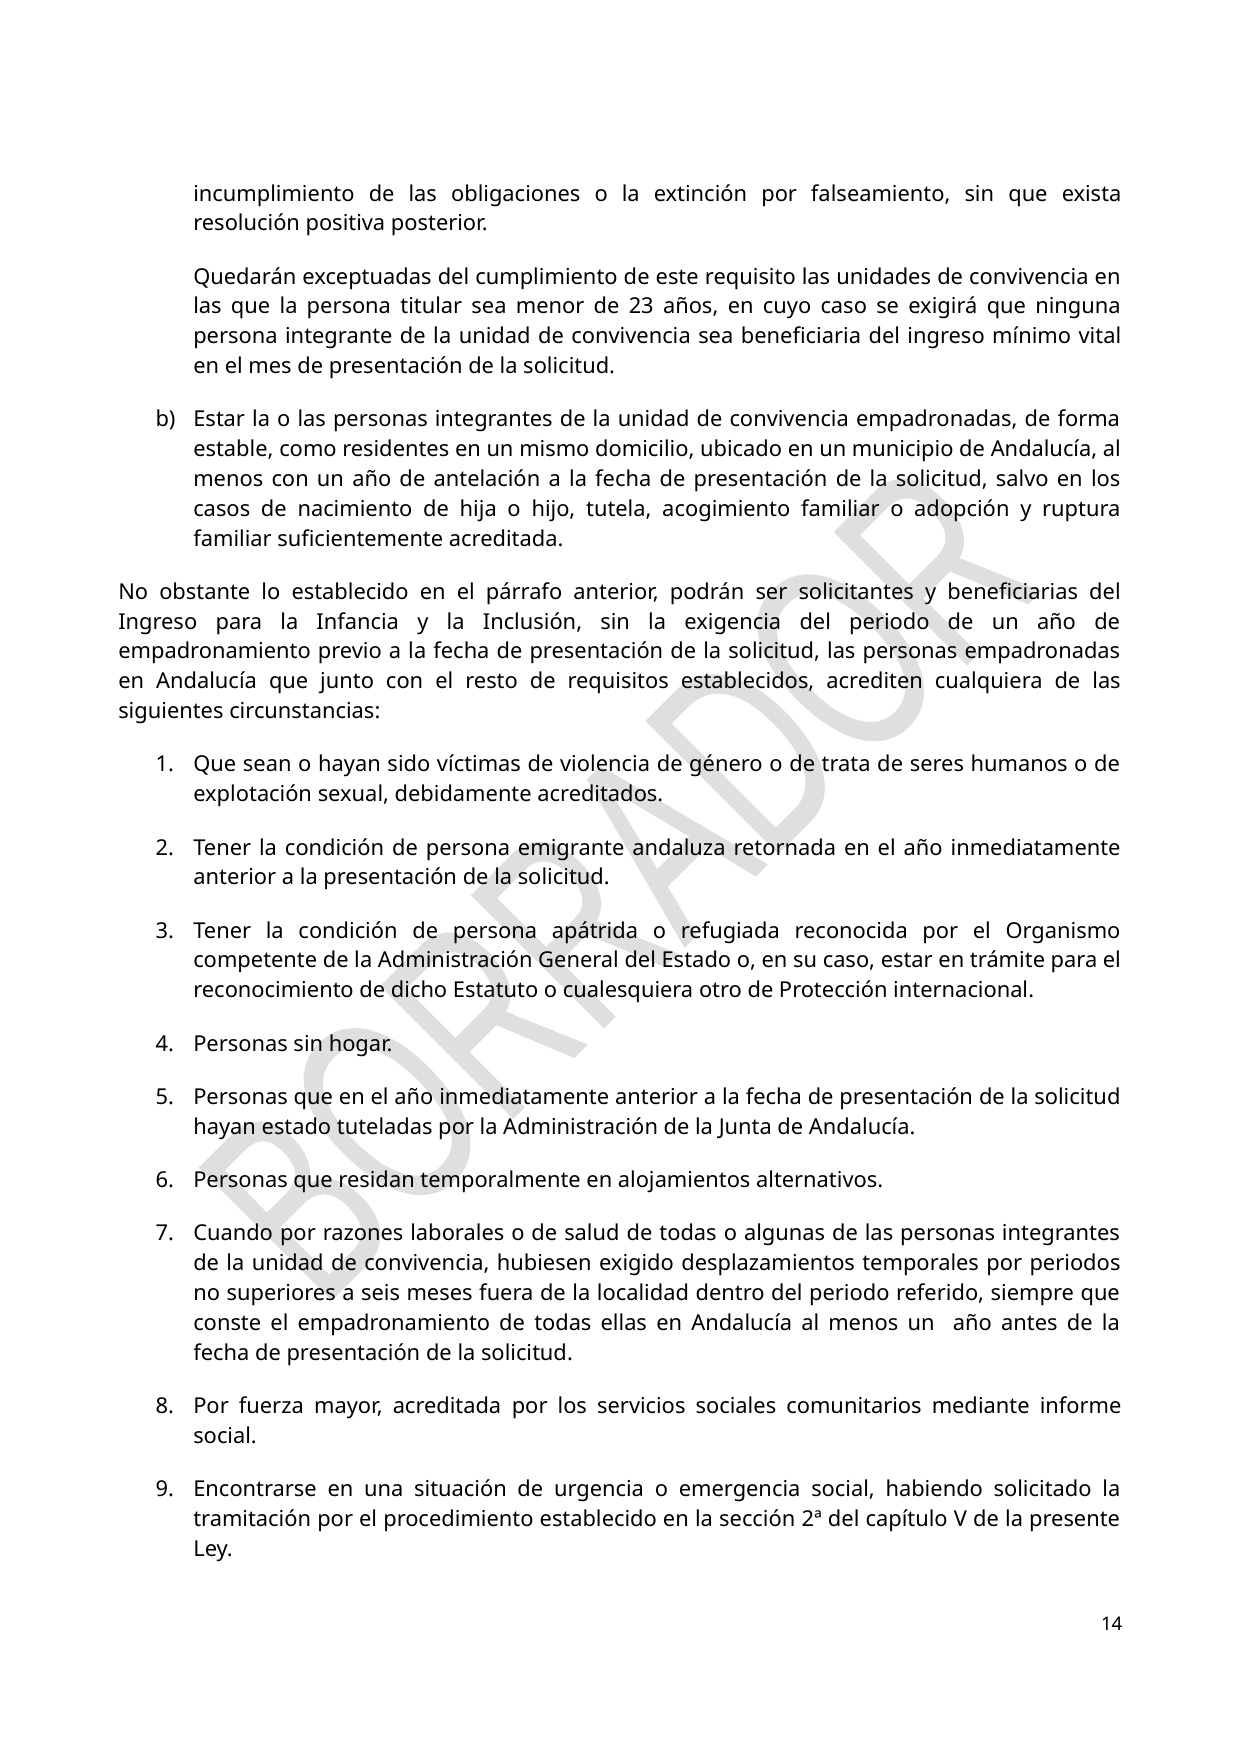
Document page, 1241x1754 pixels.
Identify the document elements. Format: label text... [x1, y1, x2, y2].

text No obstante lo establecido en el párrafo anterior, podrán ser solicitantes y beneficiarias del Ingreso para la Infancia y la Inclusión, sin la exigencia del periodo de un año de empadronamiento previo a la fecha de presentación de la solicitud, las personas empadronadas en Andalucía que junto con el resto de requisitos establecidos, acrediten cualquiera de las siguientes circunstancias: [827, 576, 1122, 725]
list Personas que en el año inmediatamente anterior a la fecha de presentación de la solicitud hayan estado tuteladas por la Administración de la Junta de Andalucía. [443, 1081, 1122, 1141]
list Personas que residan temporalmente en alojamientos alternativos. [155, 1164, 224, 1194]
list Cuando por razones laborales o de salud de todas o algunas de las personas integrantes de la unidad de convivencia, hubiesen exigido desplazamientos temporales por periodos no superiores a seis meses fuera de la localidad dentro del periodo referido, siempre que conste el empadronamiento de todas ellas en Andalucía al menos un año antes de la fecha de presentación de la solicitud. [155, 1217, 1122, 1366]
list Personas que en el año inmediatamente anterior a la fecha de presentación de la solicitud hayan estado tuteladas por la Administración de la Junta de Andalucía. [155, 1081, 331, 1141]
list Que sean o hayan sido víctimas de violencia de género o de trata de seres humanos o de explotación sexual, debidamente acreditados. [698, 748, 805, 808]
list Personas que en el año inmediatamente anterior a la fecha de presentación de la solicitud hayan estado tuteladas por la Administración de la Junta de Andalucía. [324, 1081, 451, 1141]
list Personas que residan temporalmente en alojamientos alternativos. [310, 1164, 405, 1194]
list Tener la condición de persona apátrida o refugiada reconocida por el Organismo competente de la Administración General del Estado o, en su caso, estar en trámite para el reconocimiento de dicho Estatuto o cualesquiera otro de Protección internacional. [563, 915, 1122, 1004]
list Personas sin hogar. [336, 1048, 386, 1057]
list Que sean o hayan sido víctimas de violencia de género o de trata de seres humanos o de explotación sexual, debidamente acreditados. [814, 748, 1122, 808]
list Personas sin hogar. [471, 1028, 569, 1057]
list Tener la condición de persona emigrante andaluza retornada en el año inmediatamente anterior a la presentación de la solicitud. [155, 832, 651, 891]
list Personas que residan temporalmente en alojamientos alternativos. [435, 1164, 1122, 1194]
text No obstante lo establecido en el párrafo anterior, podrán ser solicitantes y beneficiarias del Ingreso para la Infancia y la Inclusión, sin la exigencia del periodo de un año de empadronamiento previo a la fecha de presentación de la solicitud, las personas empadronadas en Andalucía que junto con el resto de requisitos establecidos, acrediten cualquiera de las siguientes circunstancias: [777, 594, 905, 721]
list Personas que residan temporalmente en alojamientos alternativos. [226, 1164, 295, 1194]
list incumplimiento de las obligaciones o la extinción por falseamiento, sin que exista resolución positiva posterior. [155, 178, 1122, 237]
list Encontrarse en una situación de urgencia o emergencia social, habiendo solicitado la tramitación por el procedimiento establecido en la sección 2ª del capítulo V de la presente Ley. [155, 1473, 1122, 1562]
list Tener la condición de persona emigrante andaluza retornada en el año inmediatamente anterior a la presentación de la solicitud. [669, 832, 1122, 891]
list Tener la condición de persona apátrida o refugiada reconocida por el Organismo competente de la Administración General del Estado o, en su caso, estar en trámite para el reconocimiento de dicho Estatuto o cualesquiera otro de Protección internacional. [155, 915, 578, 1004]
list Personas sin hogar. [155, 1028, 345, 1057]
list Estar la o las personas integrantes de la unidad de convivencia empadronadas, de forma estable, como residentes en un mismo domicilio, ubicado en un municipio de Andalucía, al menos con un año de antelación a la fecha de presentación de la solicitud, salvo en los casos de nacimiento de hija o hijo, tutela, acogimiento familiar o adopción y ruptura familiar suficientemente acreditada. [155, 403, 1122, 552]
text No obstante lo establecido en el párrafo anterior, podrán ser solicitantes y beneficiarias del Ingreso para la Infancia y la Inclusión, sin la exigencia del periodo de un año de empadronamiento previo a la fecha de presentación de la solicitud, las personas empadronadas en Andalucía que junto con el resto de requisitos establecidos, acrediten cualquiera de las siguientes circunstancias: [118, 576, 826, 725]
list Quedarán exceptuadas del cumplimiento de este requisito las unidades de convivencia en las que la persona titular sea menor de 23 años, en cuyo caso se exigirá que ninguna persona integrante de la unidad de convivencia sea beneficiaria del ingreso mínimo vital en el mes de presentación de la solicitud. [155, 261, 1122, 380]
list Por fuerza mayor, acreditada por los servicios sociales comunitarios mediante informe social. [155, 1390, 1122, 1449]
list Que sean o hayan sido víctimas de violencia de género o de trata de seres humanos o de explotación sexual, debidamente acreditados. [155, 748, 731, 808]
list Personas sin hogar. [550, 1028, 1122, 1057]
list Personas sin hogar. [365, 1028, 450, 1057]
